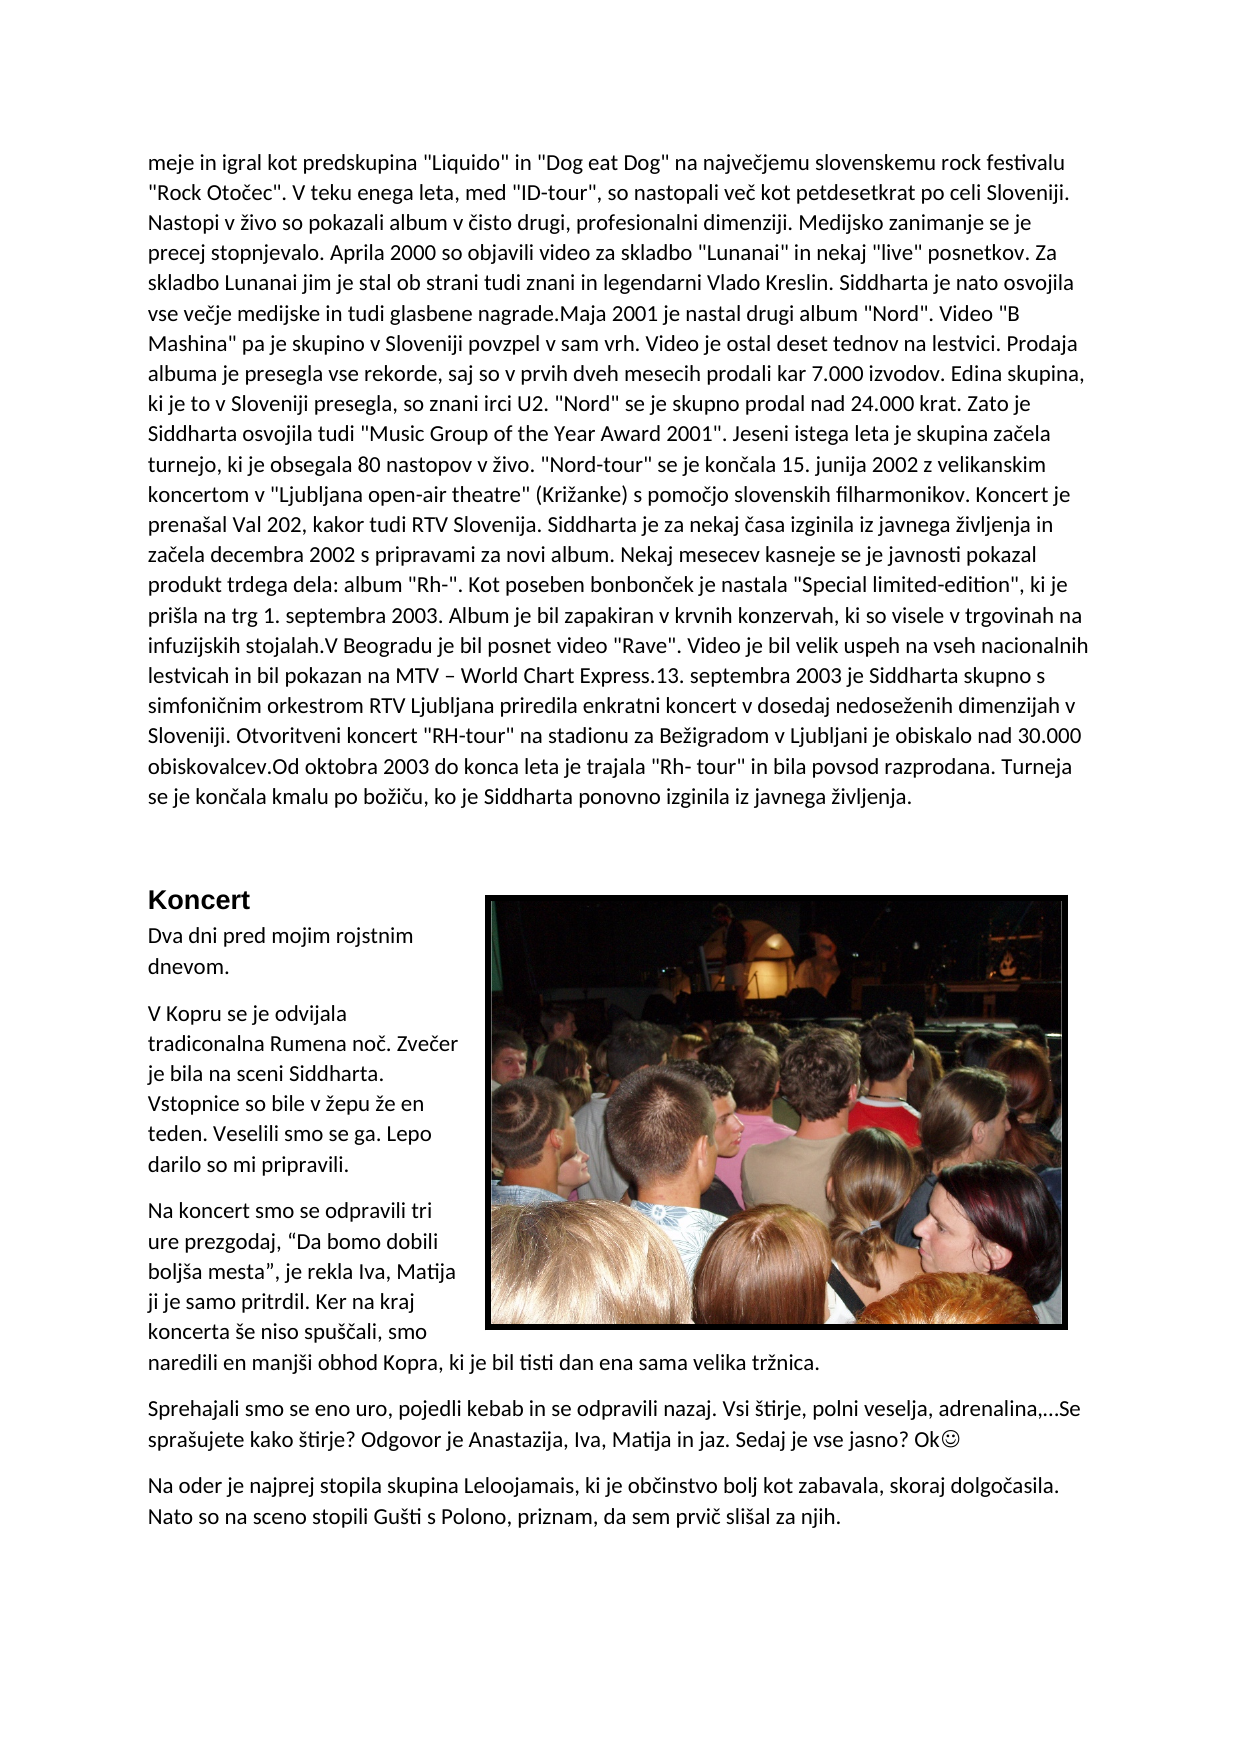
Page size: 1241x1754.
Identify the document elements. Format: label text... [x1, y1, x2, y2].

text [1068, 922, 1093, 980]
text meje in igral kot predskupina "Liquido" in "Dog eat Dog" na največjemu slovenskemu rock festivalu "Rock Otočec". V teku enega leta, med "ID-tour", so nastopali več kot petdesetkrat po celi Sloveniji. Nastopi v živo so pokazali album v čisto drugi, profesionalni dimenziji. Medijsko zanimanje se je precej stopnjevalo. Aprila 2000 so objavili video za skladbo "Lunanai" in nekaj "live" posnetkov. Za skladbo Lunanai jim je stal ob strani tudi znani in legendarni Vlado Kreslin. Siddharta je nato osvojila vse večje medijske in tudi glasbene nagrade.Maja 2001 je nastal drugi album "Nord". Video "B Mashina" pa je skupino v Sloveniji povzpel v sam vrh. Video je ostal deset tednov na lestvici. Prodaja albuma je presegla vse rekorde, saj so v prvih dveh mesecih prodali kar 7.000 izvodov. Edina skupina, ki je to v Sloveniji presegla, so znani irci U2. "Nord" se je skupno prodal nad 24.000 krat. Zato je Siddharta osvojila tudi "Music Group of the Year Award 2001". Jeseni istega leta je skupina začela turnejo, ki je obsegala 80 nastopov v živo. "Nord-tour" se je končala 15. junija 2002 z velikanskim koncertom v "Ljubljana open-air theatre" (Križanke) s pomočjo slovenskih filharmonikov. Koncert je prenašal Val 202, kakor tudi RTV Slovenija. Siddharta je za nekaj časa izginila iz javnega življenja in začela decembra 2002 s pripravami za novi album. Nekaj mesecev kasneje se je javnosti pokazal produkt trdega dela: album "Rh-". Kot poseben bonbonček je nastala "Special limited-edition", ki je prišla na trg 1. septembra 2003. Album je bil zapakiran v krvnih konzervah, ki so visele v trgovinah na infuzijskih stojalah.V Beogradu je bil posnet video "Rave". Video je bil velik uspeh na vseh nacionalnih lestvicah in bil pokazan na MTV – World Chart Express.13. septembra 2003 je Siddharta skupno s simfoničnim orkestrom RTV Ljubljana priredila enkratni koncert v dosedaj nedoseženih dimenzijah v Sloveniji. Otvoritveni koncert "RH-tour" na stadionu za Bežigradom v Ljubljani je obiskalo nad 30.000 obiskovalcev.Od oktobra 2003 do konca leta je trajala "Rh- tour" in bila povsod razprodana. Turneja se je končala kmalu po božiču, ko je Siddharta ponovno izginila iz javnega življenja. [148, 148, 1093, 810]
text Sprehajali smo se eno uro, pojedli kebab in se odpravili nazaj. Vsi štirje, polni veselja, adrenalina,…Se sprašujete kako štirje? Odgovor je Anastazija, Iva, Matija in jaz. Sedaj je vse jasno? Ok [148, 1394, 1093, 1453]
text [1068, 999, 1093, 1178]
text Na koncert smo se odpravili tri ure prezgodaj, “Da bomo dobili boljša mesta”, je rekla Iva, Matija ji je samo pritrdil. Ker na kraj koncerta še niso spuščali, smo naredili en manjši obhod Kopra, ki je bil tisti dan ena sama velika tržnica. [148, 1197, 1093, 1376]
text V Kopru se je odvijala tradiconalna Rumena noč. Zvečer je bila na sceni Siddharta. Vstopnice so bile v žepu že en teden. Veselili smo se ga. Lepo darilo so mi pripravili. [148, 999, 485, 1178]
subtitle Koncert [148, 884, 1093, 915]
text Na oder je najprej stopila skupina Leloojamais, ki je občinstvo bolj kot zabavala, skoraj dolgočasila. Nato so na sceno stopili Gušti s Polono, priznam, da sem prvič slišal za njih. [148, 1472, 1093, 1530]
text Dva dni pred mojim rojstnim dnevom. [148, 922, 485, 980]
picture [491, 901, 1062, 1324]
